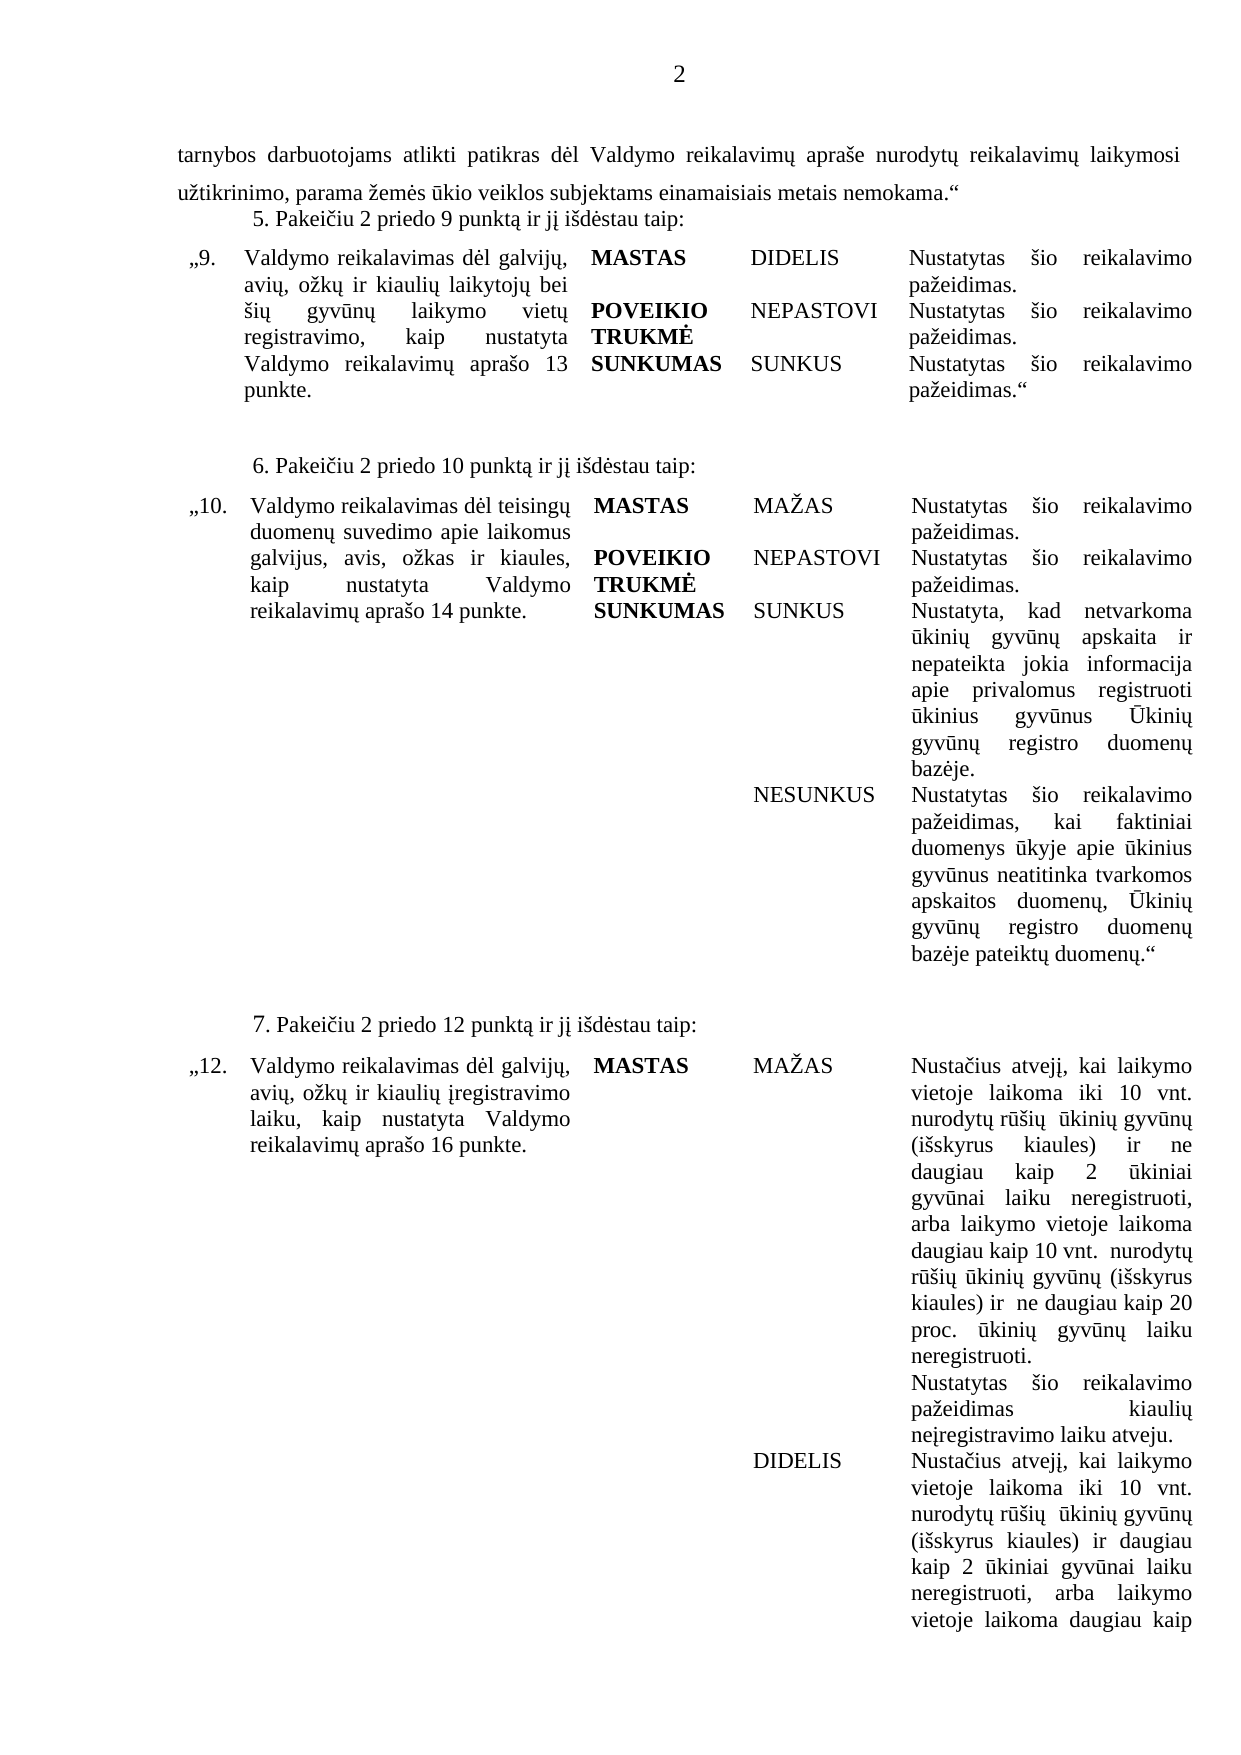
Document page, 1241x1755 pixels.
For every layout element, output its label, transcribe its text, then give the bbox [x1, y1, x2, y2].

table_header DIDELIS [739, 244, 897, 297]
text 5. Pakeičiu 2 priedo 9 punktą ir jį išdėstau taip: [252, 205, 1181, 231]
table_cell NEPASTOVI [742, 544, 900, 597]
table_header „9. [177, 244, 233, 409]
text tarnybos darbuotojams atlikti patikras dėl Valdymo reikalavimų apraše nurodytų reikalavimų laikymosi užtikrinimo, parama žemės ūkio veiklos subjektams einamaisiais metais nemokama.“ [177, 130, 1181, 205]
table_header MASTAS [580, 244, 739, 297]
table_header MAŽAS [742, 492, 900, 544]
table_cell POVEIKIO TRUKMĖ [580, 297, 739, 350]
table_cell DIDELIS [742, 1448, 899, 1632]
table_header „10. [177, 492, 238, 966]
table_cell SUNKUS [742, 597, 900, 782]
table_cell Nustačius atvejį, kai laikymo vietoje laikoma iki 10 vnt. nurodytų rūšių ūkinių gyvūnų (išskyrus kiaules) ir daugiau kaip 2 ūkiniai gyvūnai laiku neregistruoti, arba laikymo vietoje laikoma daugiau kaip [900, 1448, 1204, 1632]
table_cell Nustatytas šio reikalavimo pažeidimas. [897, 297, 1204, 350]
text 7. Pakeičiu 2 priedo 12 punktą ir jį išdėstau taip: [252, 1009, 1181, 1038]
table_header Valdymo reikalavimas dėl teisingų duomenų suvedimo apie laikomus galvijus, avis, ožkas ir kiaules, kaip nustatyta Valdymo reikalavimų aprašo 14 punkte. [239, 492, 582, 966]
table_header Nustatytas šio reikalavimo pažeidimas. [897, 244, 1204, 297]
table_header Nustačius atvejį, kai laikymo vietoje laikoma iki 10 vnt. nurodytų rūšių ūkinių gyvūnų (išskyrus kiaules) ir ne daugiau kaip 2 ūkiniai gyvūnai laiku neregistruoti, arba laikymo vietoje laikoma daugiau kaip 10 vnt. nurodytų rūšių ūkinių gyvūnų (išskyrus kiaules) ir ne daugiau kaip 20 proc. ūkinių gyvūnų laiku neregistruoti. Nustatytas šio reikalavimo pažeidimas kiaulių neįregistravimo laiku atveju. [900, 1052, 1204, 1448]
table_cell POVEIKIO TRUKMĖ [582, 544, 742, 597]
table_header MASTAS [582, 492, 742, 544]
table_cell Nustatytas šio reikalavimo pažeidimas.“ [897, 350, 1204, 409]
table_header „12. [177, 1052, 238, 1632]
table_header Valdymo reikalavimas dėl galvijų, avių, ožkų ir kiaulių įregistravimo laiku, kaip nustatyta Valdymo reikalavimų aprašo 16 punkte. [239, 1052, 582, 1632]
table_header Valdymo reikalavimas dėl galvijų, avių, ožkų ir kiaulių laikytojų bei šių gyvūnų laikymo vietų registravimo, kaip nustatyta Valdymo reikalavimų aprašo 13 punkte. [233, 244, 579, 409]
table_header Nustatytas šio reikalavimo pažeidimas. [900, 492, 1204, 544]
table_cell Nustatytas šio reikalavimo pažeidimas. [900, 544, 1204, 597]
table_cell Nustatyta, kad netvarkoma ūkinių gyvūnų apskaita ir nepateikta jokia informacija apie privalomus registruoti ūkinius gyvūnus Ūkinių gyvūnų registro duomenų bazėje. [900, 597, 1204, 782]
text 6. Pakeičiu 2 priedo 10 punktą ir jį išdėstau taip: [252, 452, 1181, 478]
table_cell SUNKUMAS [580, 350, 739, 409]
table_cell SUNKUMAS [582, 597, 742, 966]
table_header MASTAS [582, 1052, 742, 1632]
table_header MAŽAS [742, 1052, 899, 1448]
table_cell Nustatytas šio reikalavimo pažeidimas, kai faktiniai duomenys ūkyje apie ūkinius gyvūnus neatitinka tvarkomos apskaitos duomenų, Ūkinių gyvūnų registro duomenų bazėje pateiktų duomenų.“ [900, 782, 1204, 966]
table_cell SUNKUS [739, 350, 897, 409]
table_cell NESUNKUS [742, 782, 900, 966]
table_cell NEPASTOVI [739, 297, 897, 350]
